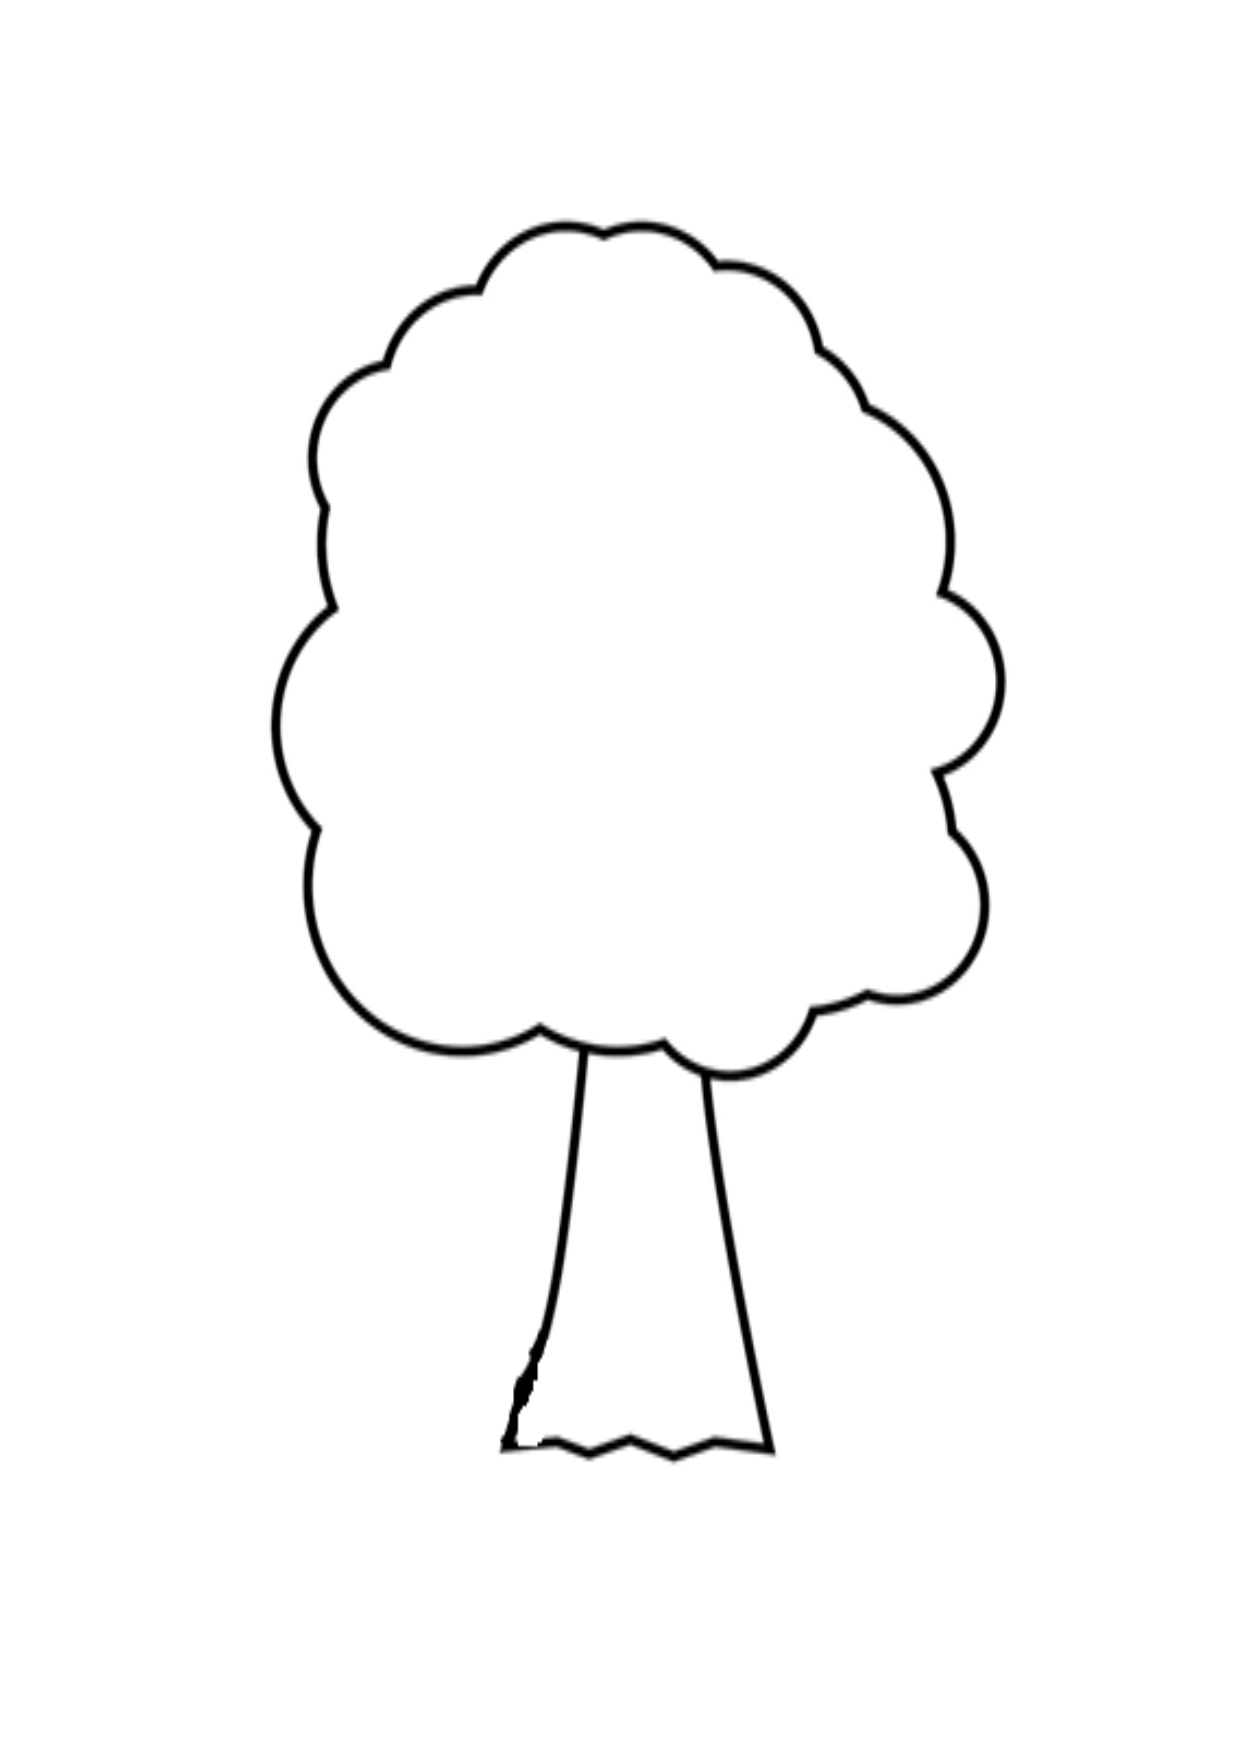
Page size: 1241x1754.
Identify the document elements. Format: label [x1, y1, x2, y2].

picture [222, 147, 1055, 1579]
